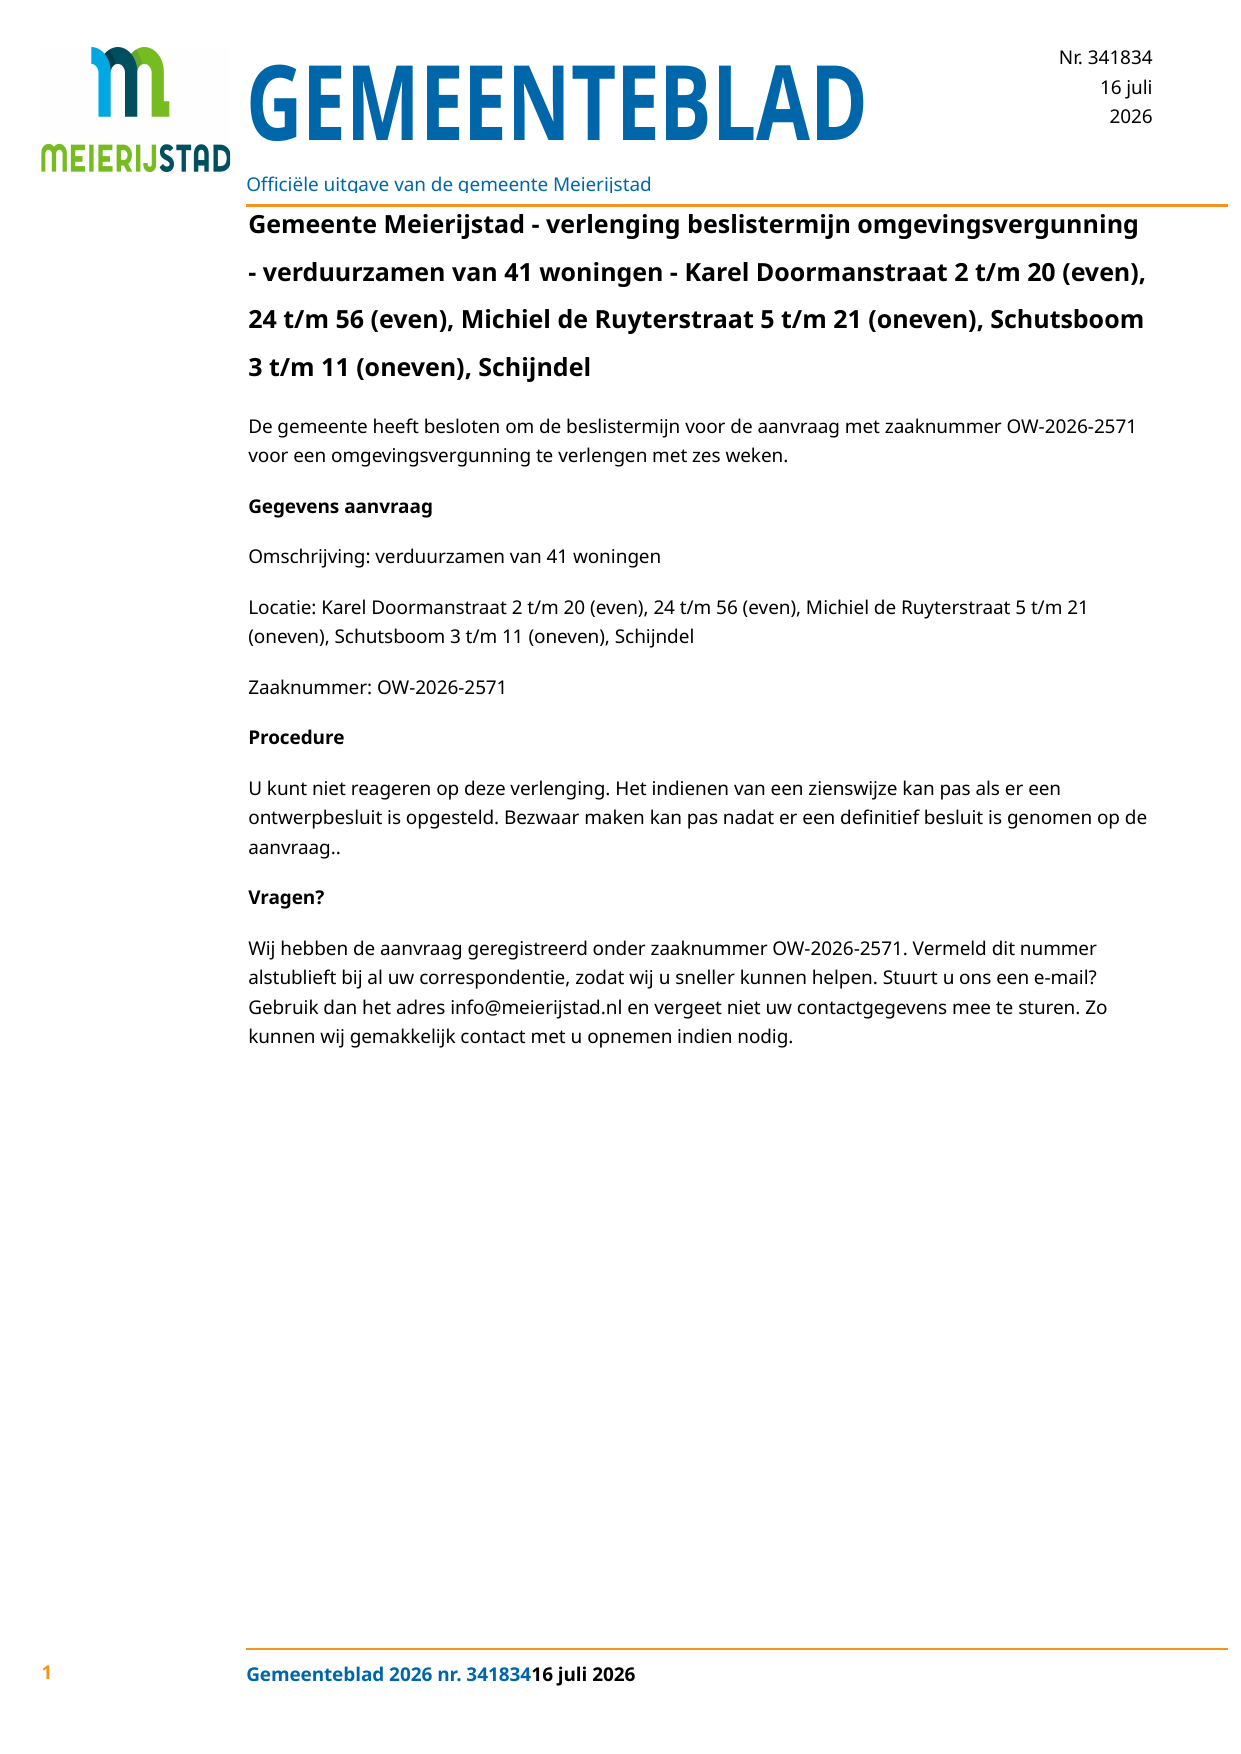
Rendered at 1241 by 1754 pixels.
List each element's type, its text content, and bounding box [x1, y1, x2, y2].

text Vragen? [248, 884, 1152, 910]
text Gemeente Meierijstad - verlenging beslistermijn omgevingsvergunning - verduurzamen van 41 woningen - Karel Doormanstraat 2 t/m 20 (even), 24 t/m 56 (even), Michiel de Ruyterstraat 5 t/m 21 (oneven), Schutsboom 3 t/m 11 (oneven), Schijndel [248, 207, 1152, 384]
text De gemeente heeft besloten om de beslistermijn voor de aanvraag met zaaknummer OW-2026-2571 voor een omgevingsvergunning te verlengen met zes weken. [248, 413, 1152, 468]
text Omschrijving: verduurzamen van 41 woningen [248, 543, 1152, 569]
text Wij hebben de aanvraag geregistreerd onder zaaknummer OW-2026-2571. Vermeld dit nummer alstublieft bij al uw correspondentie, zodat wij u sneller kunnen helpen. Stuurt u ons een e-mail? Gebruik dan het adres info@meierijstad.nl en vergeet niet uw contactgegevens mee te sturen. Zo kunnen wij gemakkelijk contact met u opnemen indien nodig. [248, 935, 1152, 1049]
text Procedure [248, 724, 1152, 750]
text Gegevens aanvraag [248, 493, 1152, 519]
text U kunt niet reageren op deze verlenging. Het indienen van een zienswijze kan pas als er een ontwerpbesluit is opgesteld. Bezwaar maken kan pas nadat er een definitief besluit is genomen op de aanvraag.. [248, 775, 1152, 860]
picture [41, 47, 231, 172]
text Zaaknummer: OW-2026-2571 [248, 674, 1152, 700]
text Locatie: Karel Doormanstraat 2 t/m 20 (even), 24 t/m 56 (even), Michiel de Ruyterstraat 5 t/m 21 (oneven), Schutsboom 3 t/m 11 (oneven), Schijndel [248, 594, 1152, 649]
